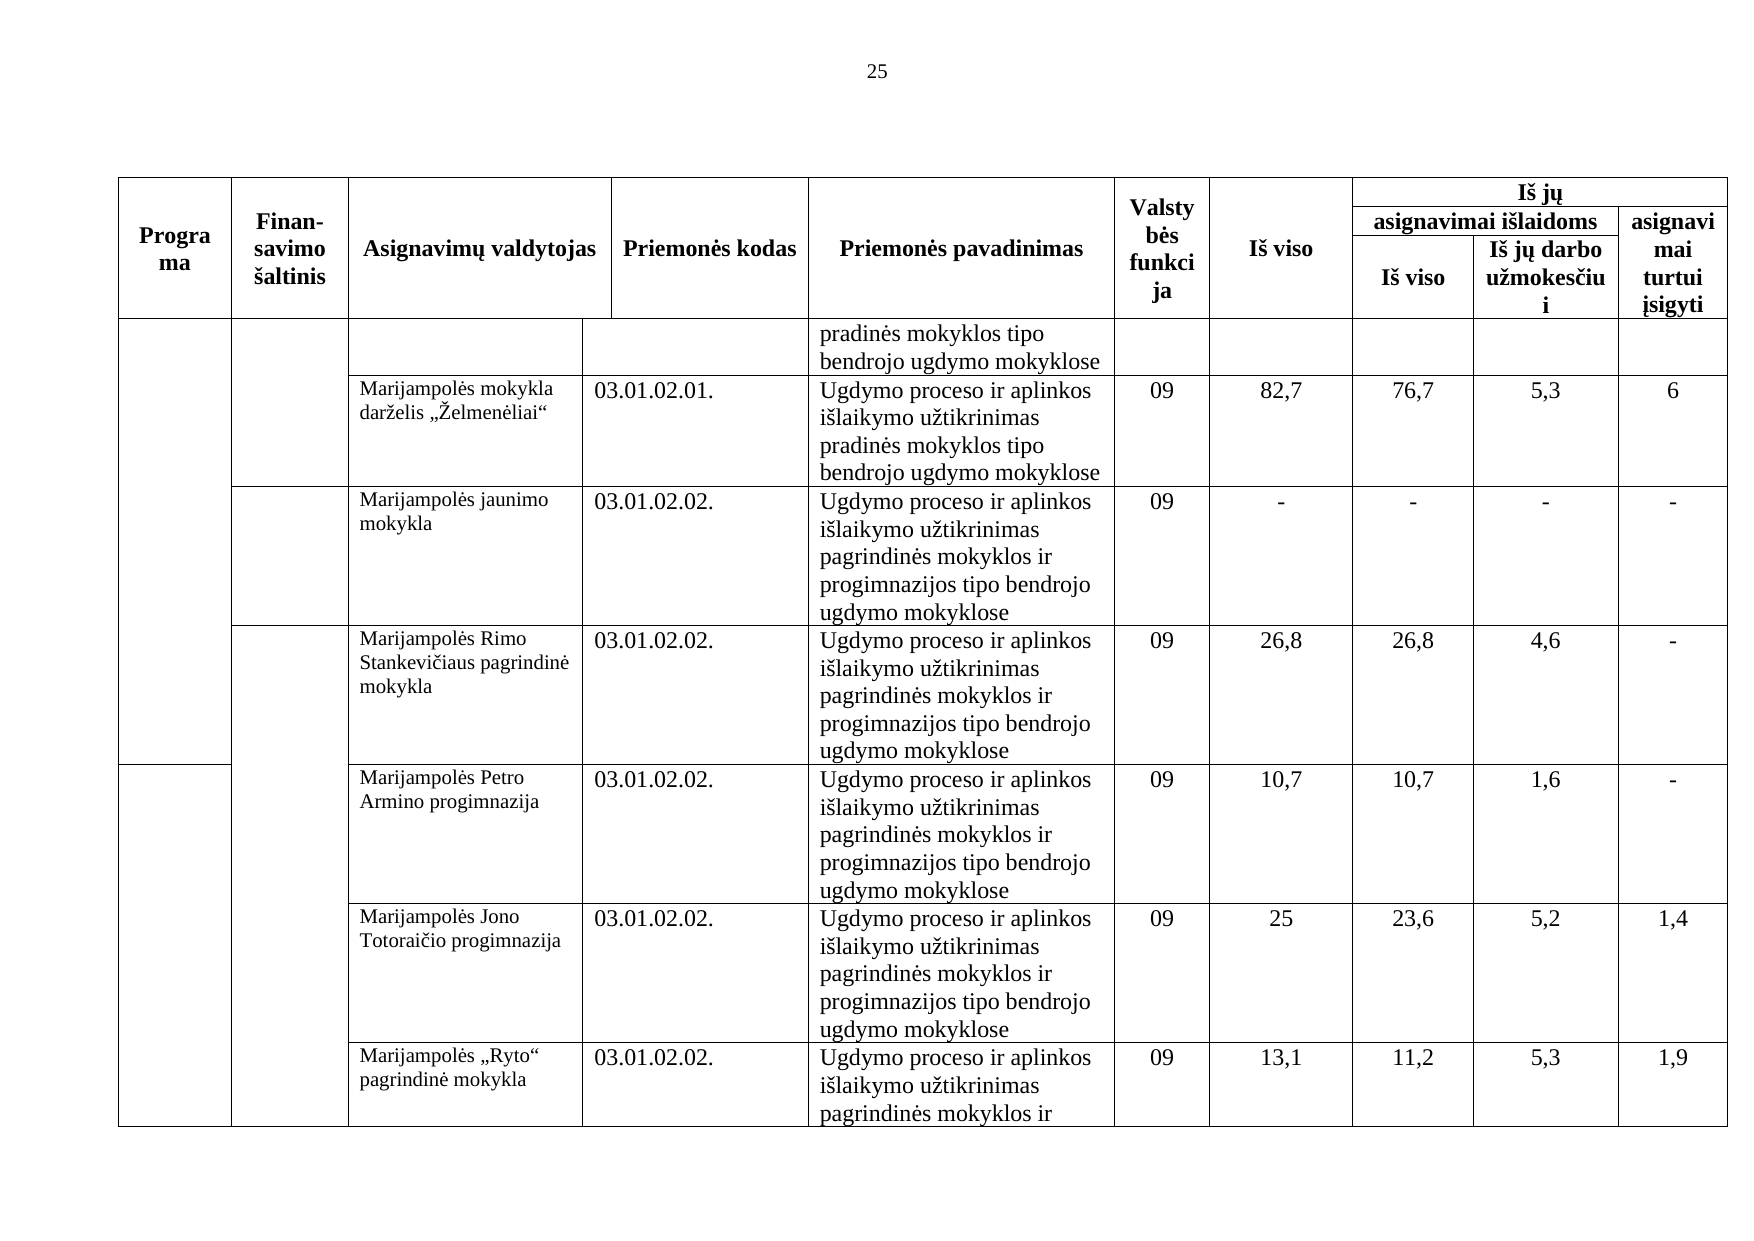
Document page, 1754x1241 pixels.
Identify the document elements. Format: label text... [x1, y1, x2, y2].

table_cell 1,4 [1619, 904, 1727, 1042]
table_cell 23,6 [1353, 904, 1473, 1042]
table_header Asignavimų valdytojas [349, 178, 611, 318]
table_header Iš jų [1353, 178, 1727, 206]
table_cell Iš viso [1353, 236, 1473, 318]
table_cell 6 [1619, 376, 1727, 486]
table_cell [349, 319, 582, 374]
table_cell 26,8 [1210, 626, 1352, 764]
table_header Priemonės kodas [612, 178, 808, 318]
table_cell Ugdymo proceso ir aplinkos išlaikymo užtikrinimas pagrindinės mokyklos ir progimnazijos tipo bendrojo ugdymo mokyklose [809, 487, 1114, 625]
table_cell - [1619, 319, 1727, 374]
table_cell [583, 319, 808, 374]
table_cell 03.01.02.02. [583, 487, 808, 625]
table_cell [232, 626, 348, 1126]
table_cell [119, 319, 231, 764]
table_cell [1115, 319, 1209, 374]
table_cell 03.01.02.02. [583, 765, 808, 903]
table_cell 11,2 [1353, 1043, 1473, 1126]
table_cell - [1210, 487, 1352, 625]
table_cell 82,7 [1210, 376, 1352, 486]
table_cell Ugdymo proceso ir aplinkos išlaikymo užtikrinimas pagrindinės mokyklos ir progimnazijos tipo bendrojo ugdymo mokyklose [809, 904, 1114, 1042]
table_cell [1210, 319, 1352, 374]
table_cell - [1619, 626, 1727, 764]
table_cell - [1619, 487, 1727, 625]
table_cell 1,6 [1474, 765, 1618, 903]
table_cell Marijampolės Jono Totoraičio progimnazija [349, 904, 582, 1042]
table_cell asignavimai išlaidoms [1353, 207, 1618, 234]
table_cell 1,9 [1619, 1043, 1727, 1126]
table_cell 5,3 [1474, 1043, 1618, 1126]
table_cell [1353, 319, 1473, 374]
table_cell Marijampolės mokykla darželis „Želmenėliai“ [349, 376, 582, 486]
table_cell Ugdymo proceso ir aplinkos išlaikymo užtikrinimas pagrindinės mokyklos ir [809, 1043, 1114, 1126]
table_cell 09 [1115, 376, 1209, 486]
table_header Valstybės funkcija [1115, 178, 1209, 318]
table_header Programa [119, 178, 231, 318]
table_cell - [1353, 487, 1473, 625]
table_cell 09 [1115, 1043, 1209, 1126]
table_cell Ugdymo proceso ir aplinkos išlaikymo užtikrinimas pradinės mokyklos tipo bendrojo ugdymo mokyklose [809, 376, 1114, 486]
table_header Finan-savimo šaltinis [232, 178, 348, 318]
table_cell 10,7 [1353, 765, 1473, 903]
table_cell 03.01.02.02. [583, 904, 808, 1042]
table_cell 25 [1210, 904, 1352, 1042]
table_cell 5,3 [1474, 376, 1618, 486]
table_cell Iš jų darbo užmokesčiui [1474, 236, 1618, 318]
table_cell 13,1 [1210, 1043, 1352, 1126]
table_cell [232, 319, 348, 486]
table_cell 5,2 [1474, 904, 1618, 1042]
table_cell [1474, 319, 1618, 374]
table_cell 03.01.02.01. [583, 376, 808, 486]
table_header Iš viso [1210, 178, 1352, 318]
table_cell 03.01.02.02. [583, 1043, 808, 1126]
table_cell 76,7 [1353, 376, 1473, 486]
table_cell Marijampolės Rimo Stankevičiaus pagrindinė mokykla [349, 626, 582, 764]
table_cell 10,7 [1210, 765, 1352, 903]
table_cell Marijampolės jaunimo mokykla [349, 487, 582, 625]
table_header Priemonės pavadinimas [809, 178, 1114, 318]
table_cell [232, 487, 348, 625]
table_cell Ugdymo proceso ir aplinkos išlaikymo užtikrinimas pagrindinės mokyklos ir progimnazijos tipo bendrojo ugdymo mokyklose [809, 765, 1114, 903]
table_cell - [1474, 487, 1618, 625]
table_cell Marijampolės „Ryto“ pagrindinė mokykla [349, 1043, 582, 1126]
table_cell pradinės mokyklos tipo bendrojo ugdymo mokyklose [809, 319, 1114, 374]
table_cell 09 [1115, 487, 1209, 625]
table_cell - [1619, 765, 1727, 903]
table_cell 26,8 [1353, 626, 1473, 764]
table_cell [119, 765, 231, 1126]
table_cell Marijampolės Petro Armino progimnazija [349, 765, 582, 903]
table_cell asignavimai turtui įsigyti [1619, 207, 1727, 318]
table_cell 4,6 [1474, 626, 1618, 764]
table_cell 09 [1115, 626, 1209, 764]
table_cell 09 [1115, 904, 1209, 1042]
table_cell 09 [1115, 765, 1209, 903]
table_cell 03.01.02.02. [583, 626, 808, 764]
table_cell Ugdymo proceso ir aplinkos išlaikymo užtikrinimas pagrindinės mokyklos ir progimnazijos tipo bendrojo ugdymo mokyklose [809, 626, 1114, 764]
